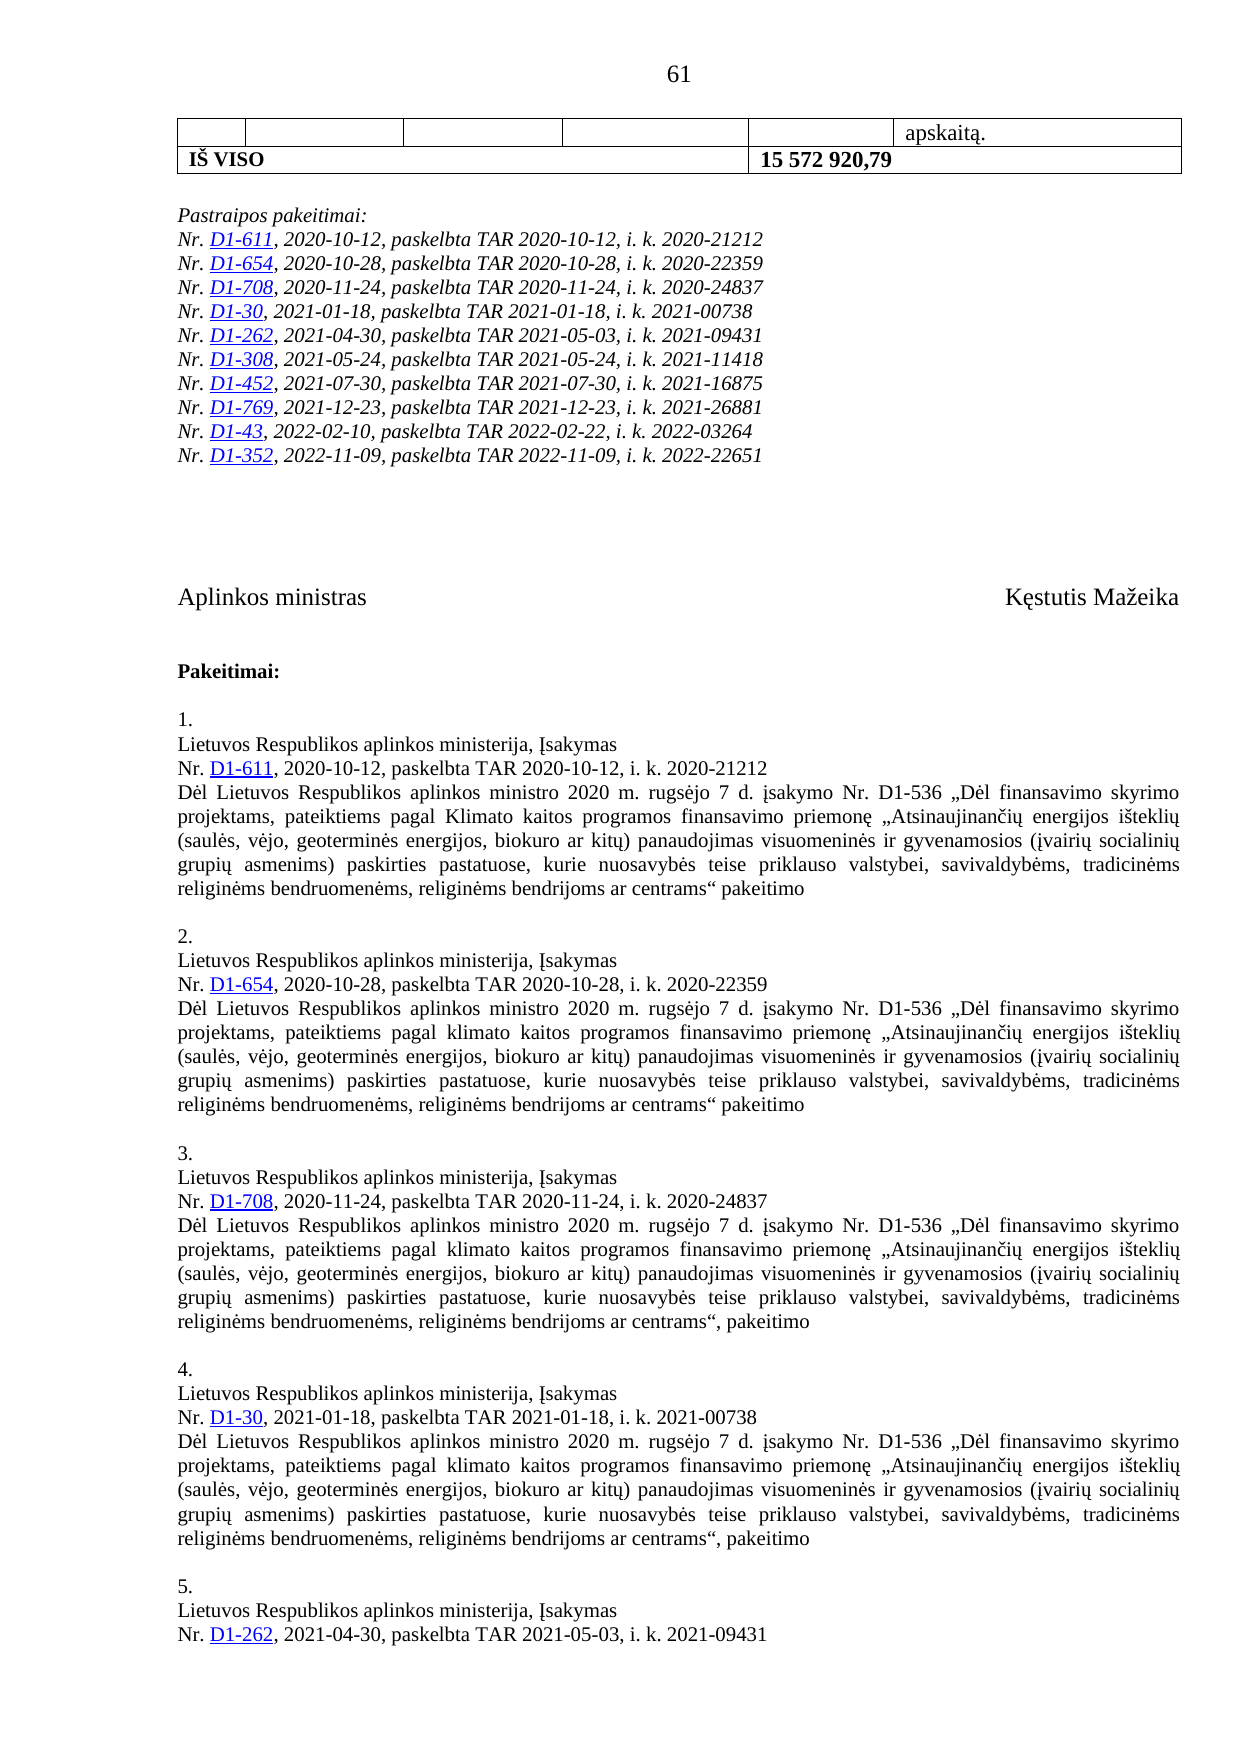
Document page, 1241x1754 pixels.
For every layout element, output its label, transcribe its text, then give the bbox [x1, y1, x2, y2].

text Nr. D1-611, 2020-10-12, paskelbta TAR 2020-10-12, i. k. 2020-21212 [177, 756, 1181, 779]
text Lietuvos Respublikos aplinkos ministerija, Įsakymas [177, 948, 1181, 972]
table_cell [404, 119, 562, 146]
table_cell [178, 119, 245, 146]
text Nr. D1-654, 2020-10-28, paskelbta TAR 2020-10-28, i. k. 2020-22359 [177, 251, 1181, 275]
text Aplinkos ministras Kęstutis Mažeika [177, 582, 1181, 611]
text Nr. D1-43, 2022-02-10, paskelbta TAR 2022-02-22, i. k. 2022-03264 [177, 419, 1181, 443]
text 4. [177, 1357, 1181, 1381]
text Nr. D1-262, 2021-04-30, paskelbta TAR 2021-05-03, i. k. 2021-09431 [177, 323, 1181, 347]
text Nr. D1-30, 2021-01-18, paskelbta TAR 2021-01-18, i. k. 2021-00738 [177, 299, 1181, 323]
text Lietuvos Respublikos aplinkos ministerija, Įsakymas [177, 1598, 1181, 1622]
text Nr. D1-769, 2021-12-23, paskelbta TAR 2021-12-23, i. k. 2021-26881 [177, 395, 1181, 419]
text Nr. D1-708, 2020-11-24, paskelbta TAR 2020-11-24, i. k. 2020-24837 [177, 275, 1181, 299]
text Pakeitimai: [177, 659, 1181, 683]
table_cell [563, 119, 748, 146]
table_cell 15 572 920,79 [749, 147, 1181, 173]
text Dėl Lietuvos Respublikos aplinkos ministro 2020 m. rugsėjo 7 d. įsakymo Nr. D1-536 „Dėl finansavimo skyrimo projektams, pateiktiems pagal klimato kaitos programos finansavimo priemonę „Atsinaujinančių energijos išteklių (saulės, vėjo, geoterminės energijos, biokuro ar kitų) panaudojimas visuomeninės ir gyvenamosios (įvairių socialinių grupių asmenims) paskirties pastatuose, kurie nuosavybės teise priklauso valstybei, savivaldybėms, tradicinėms religinėms bendruomenėms, religinėms bendrijoms ar centrams“, pakeitimo [177, 1213, 1181, 1333]
text 2. [177, 924, 1181, 948]
text Dėl Lietuvos Respublikos aplinkos ministro 2020 m. rugsėjo 7 d. įsakymo Nr. D1-536 „Dėl finansavimo skyrimo projektams, pateiktiems pagal klimato kaitos programos finansavimo priemonę „Atsinaujinančių energijos išteklių (saulės, vėjo, geoterminės energijos, biokuro ar kitų) panaudojimas visuomeninės ir gyvenamosios (įvairių socialinių grupių asmenims) paskirties pastatuose, kurie nuosavybės teise priklauso valstybei, savivaldybėms, tradicinėms religinėms bendruomenėms, religinėms bendrijoms ar centrams“ pakeitimo [177, 996, 1181, 1116]
text Nr. D1-452, 2021-07-30, paskelbta TAR 2021-07-30, i. k. 2021-16875 [177, 371, 1181, 395]
text Lietuvos Respublikos aplinkos ministerija, Įsakymas [177, 1381, 1181, 1405]
table_cell [749, 119, 893, 146]
text Nr. D1-708, 2020-11-24, paskelbta TAR 2020-11-24, i. k. 2020-24837 [177, 1189, 1181, 1213]
text 5. [177, 1574, 1181, 1598]
text Nr. D1-654, 2020-10-28, paskelbta TAR 2020-10-28, i. k. 2020-22359 [177, 972, 1181, 996]
text Nr. D1-611, 2020-10-12, paskelbta TAR 2020-10-12, i. k. 2020-21212 [177, 227, 1181, 251]
table_cell apskaitą. [894, 119, 1181, 146]
text Nr. D1-262, 2021-04-30, paskelbta TAR 2021-05-03, i. k. 2021-09431 [177, 1622, 1181, 1646]
text 1. [177, 707, 1181, 731]
text Lietuvos Respublikos aplinkos ministerija, Įsakymas [177, 731, 1181, 756]
text Dėl Lietuvos Respublikos aplinkos ministro 2020 m. rugsėjo 7 d. įsakymo Nr. D1-536 „Dėl finansavimo skyrimo projektams, pateiktiems pagal klimato kaitos programos finansavimo priemonę „Atsinaujinančių energijos išteklių (saulės, vėjo, geoterminės energijos, biokuro ar kitų) panaudojimas visuomeninės ir gyvenamosios (įvairių socialinių grupių asmenims) paskirties pastatuose, kurie nuosavybės teise priklauso valstybei, savivaldybėms, tradicinėms religinėms bendruomenėms, religinėms bendrijoms ar centrams“, pakeitimo [177, 1429, 1181, 1549]
text Nr. D1-352, 2022-11-09, paskelbta TAR 2022-11-09, i. k. 2022-22651 [177, 443, 1181, 467]
table_cell [246, 119, 403, 146]
table_cell IŠ VISO [178, 147, 748, 173]
text Dėl Lietuvos Respublikos aplinkos ministro 2020 m. rugsėjo 7 d. įsakymo Nr. D1-536 „Dėl finansavimo skyrimo projektams, pateiktiems pagal Klimato kaitos programos finansavimo priemonę „Atsinaujinančių energijos išteklių (saulės, vėjo, geoterminės energijos, biokuro ar kitų) panaudojimas visuomeninės ir gyvenamosios (įvairių socialinių grupių asmenims) paskirties pastatuose, kurie nuosavybės teise priklauso valstybei, savivaldybėms, tradicinėms religinėms bendruomenėms, religinėms bendrijoms ar centrams“ pakeitimo [177, 779, 1181, 900]
text Nr. D1-30, 2021-01-18, paskelbta TAR 2021-01-18, i. k. 2021-00738 [177, 1405, 1181, 1429]
text Nr. D1-308, 2021-05-24, paskelbta TAR 2021-05-24, i. k. 2021-11418 [177, 347, 1181, 371]
text Lietuvos Respublikos aplinkos ministerija, Įsakymas [177, 1164, 1181, 1189]
text 3. [177, 1141, 1181, 1164]
text Pastraipos pakeitimai: [177, 203, 1181, 227]
